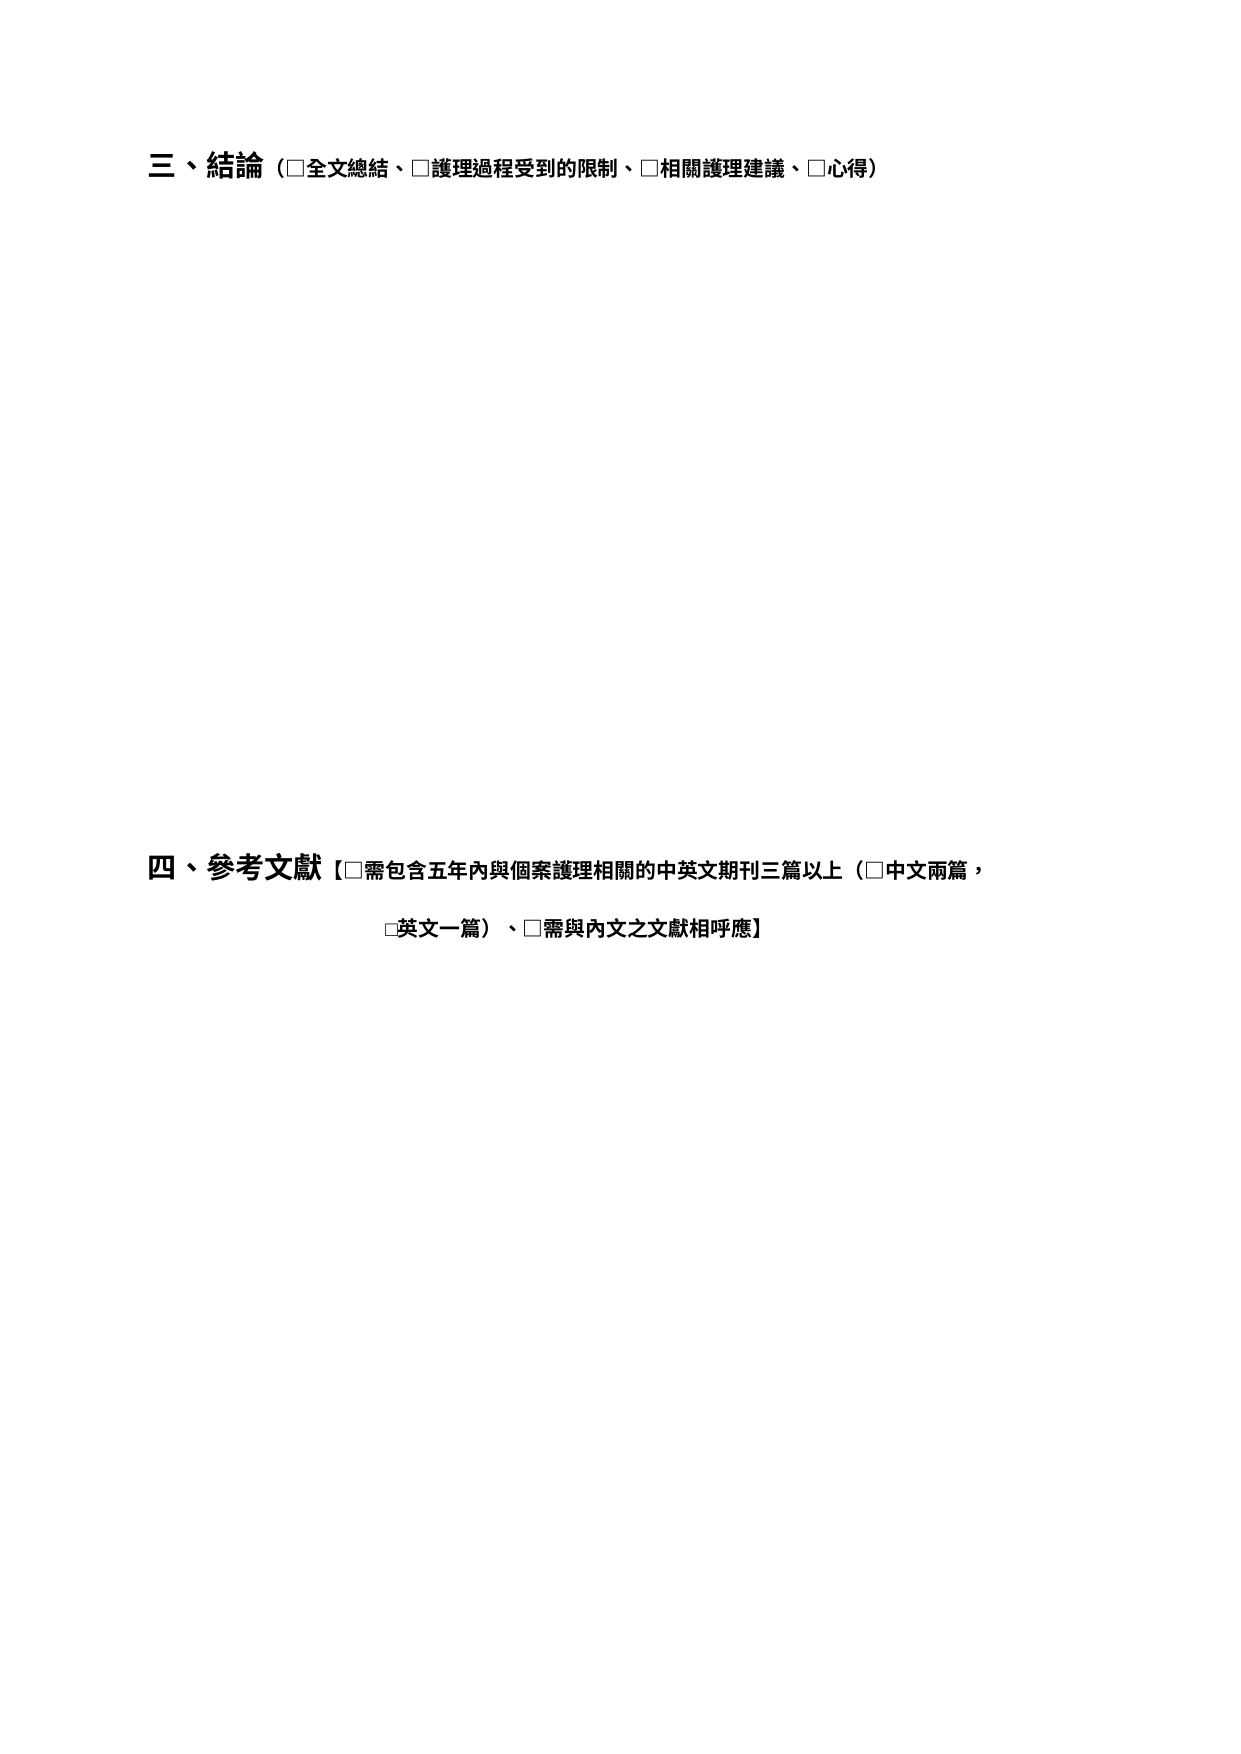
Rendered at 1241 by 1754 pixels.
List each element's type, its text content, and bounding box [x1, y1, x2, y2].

text 四、參考文獻【□需包含五年內與個案護理相關的中英文期刊三篇以上（□中文兩篇， [148, 824, 1125, 886]
text □英文一篇）、□需與內文之文獻相呼應】 [148, 886, 1125, 949]
text 三、結論（□全文總結、□護理過程受到的限制、□相關護理建議、□心得） [148, 122, 1125, 185]
